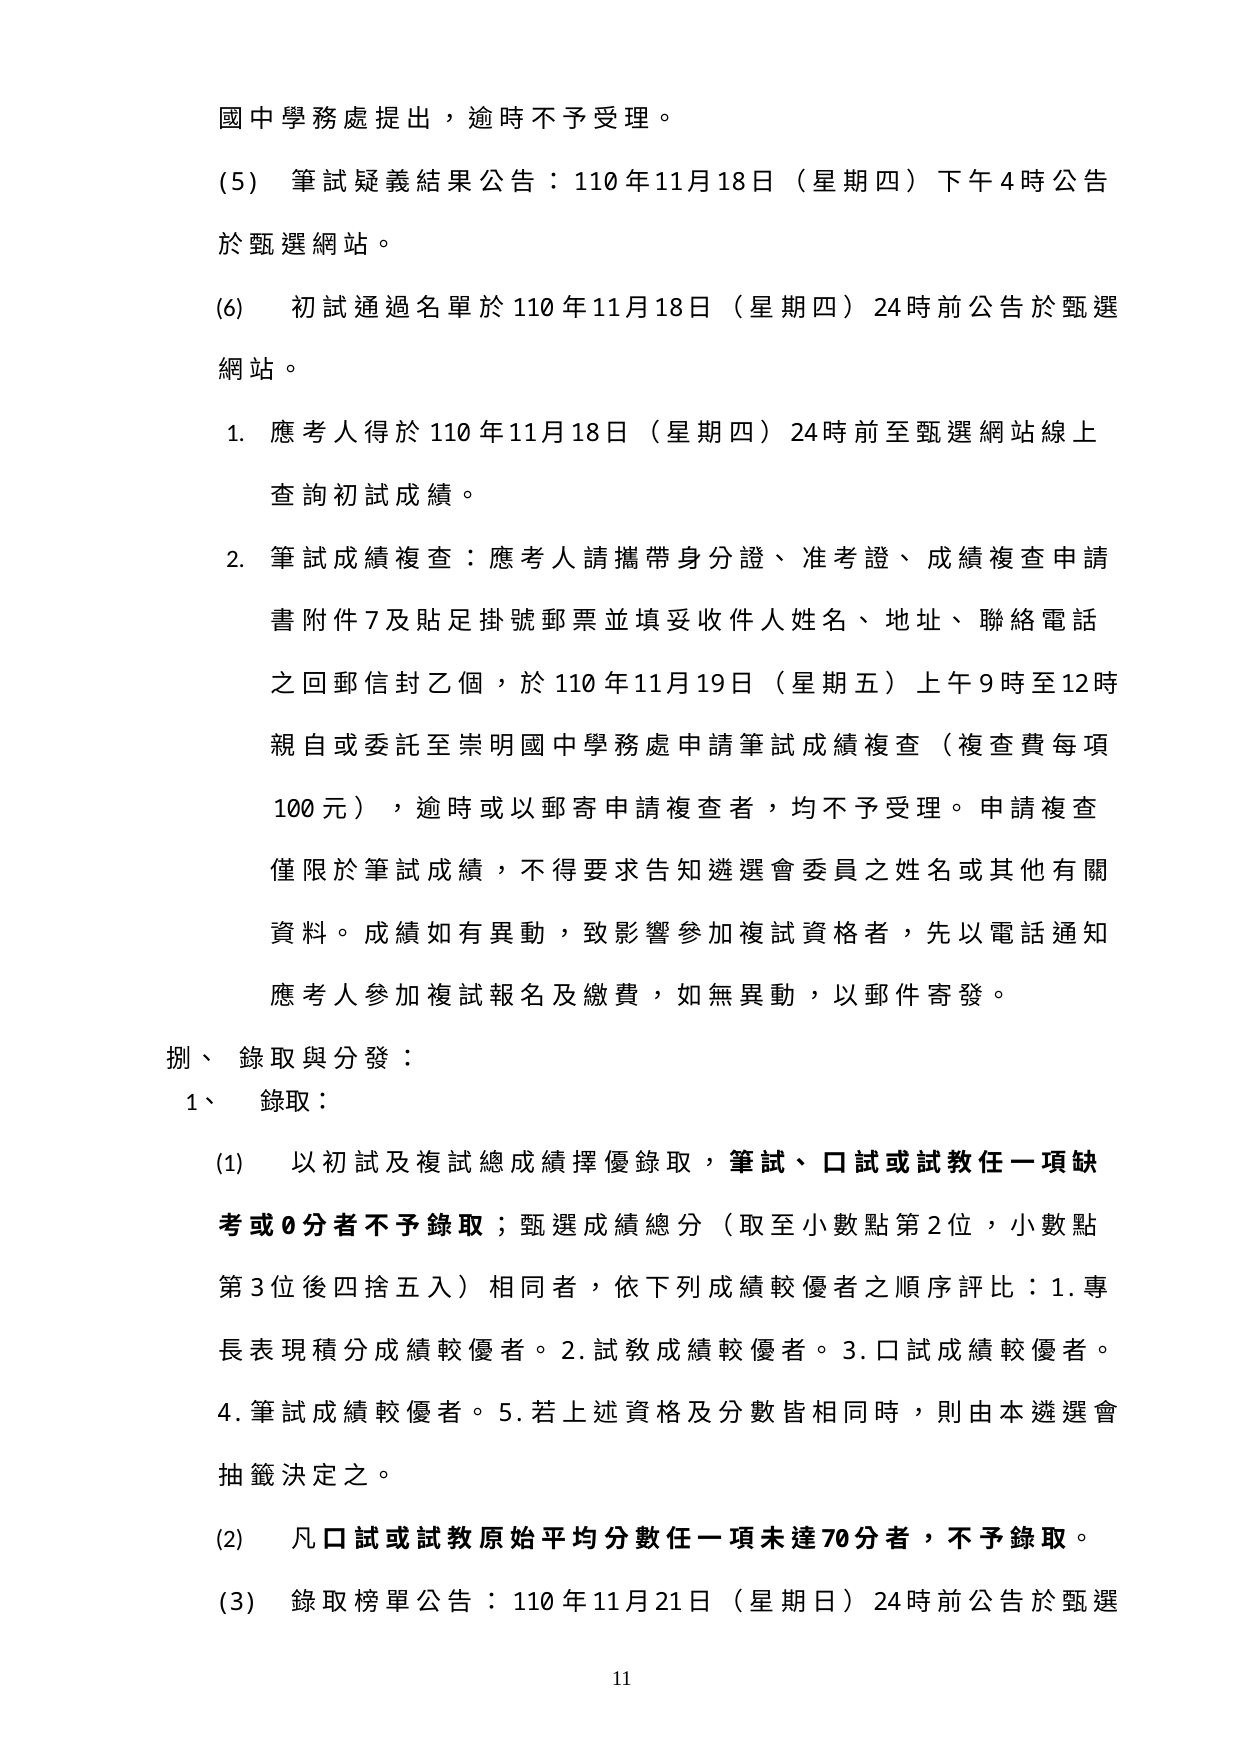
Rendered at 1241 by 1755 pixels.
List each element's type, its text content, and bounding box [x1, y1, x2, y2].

list 錄取： [185, 1077, 1132, 1119]
list 筆試成績複查：應考人請攜帶身分證、准考證、成績複查申請書附件7及貼足掛號郵票並填妥收件人姓名、地址、聯絡電話之回郵信封乙個，於110年11月19日（星期五）上午9時至12時親自或委託至崇明國中學務處申請筆試成績複查（複查費每項100元），逾時或以郵寄申請複查者，均不予受理。申請複查僅限於筆試成績，不得要求告知遴選會委員之姓名或其他有關資料。成績如有異動，致影響參加複試資格者，先以電話通知應考人參加複試報名及繳費，如無異動，以郵件寄發。 [224, 515, 1122, 1015]
list 國中學務處提出，逾時不予受理。 [213, 75, 1122, 138]
list 凡口試或試教原始平均分數任一項未達70分者，不予錄取。 [213, 1495, 1122, 1557]
list 初試通過名單於110年11月18日（星期四）24時前公告於甄選網站。 [213, 264, 1122, 389]
list 筆試疑義結果公告：110年11月18日（星期四）下午4時公告於甄選網站。 [213, 138, 1122, 263]
list 錄取與分發： [156, 1015, 1132, 1077]
list 應考人得於110年11月18日（星期四）24時前至甄選網站線上查詢初試成績。 [224, 389, 1122, 514]
list 以初試及複試總成績擇優錄取，筆試、口試或試教任一項缺考或0分者不予錄取；甄選成績總分（取至小數點第2位，小數點第3位後四捨五入）相同者，依下列成績較優者之順序評比：1.專長表現積分成績較優者。2.試敎成績較優者。3.口試成績較優者。4.筆試成績較優者。5.若上述資格及分數皆相同時，則由本遴選會抽籤決定之。 [213, 1119, 1122, 1494]
list 錄取榜單公告：110年11月21日（星期日）24時前公告於甄選 [213, 1558, 1122, 1620]
